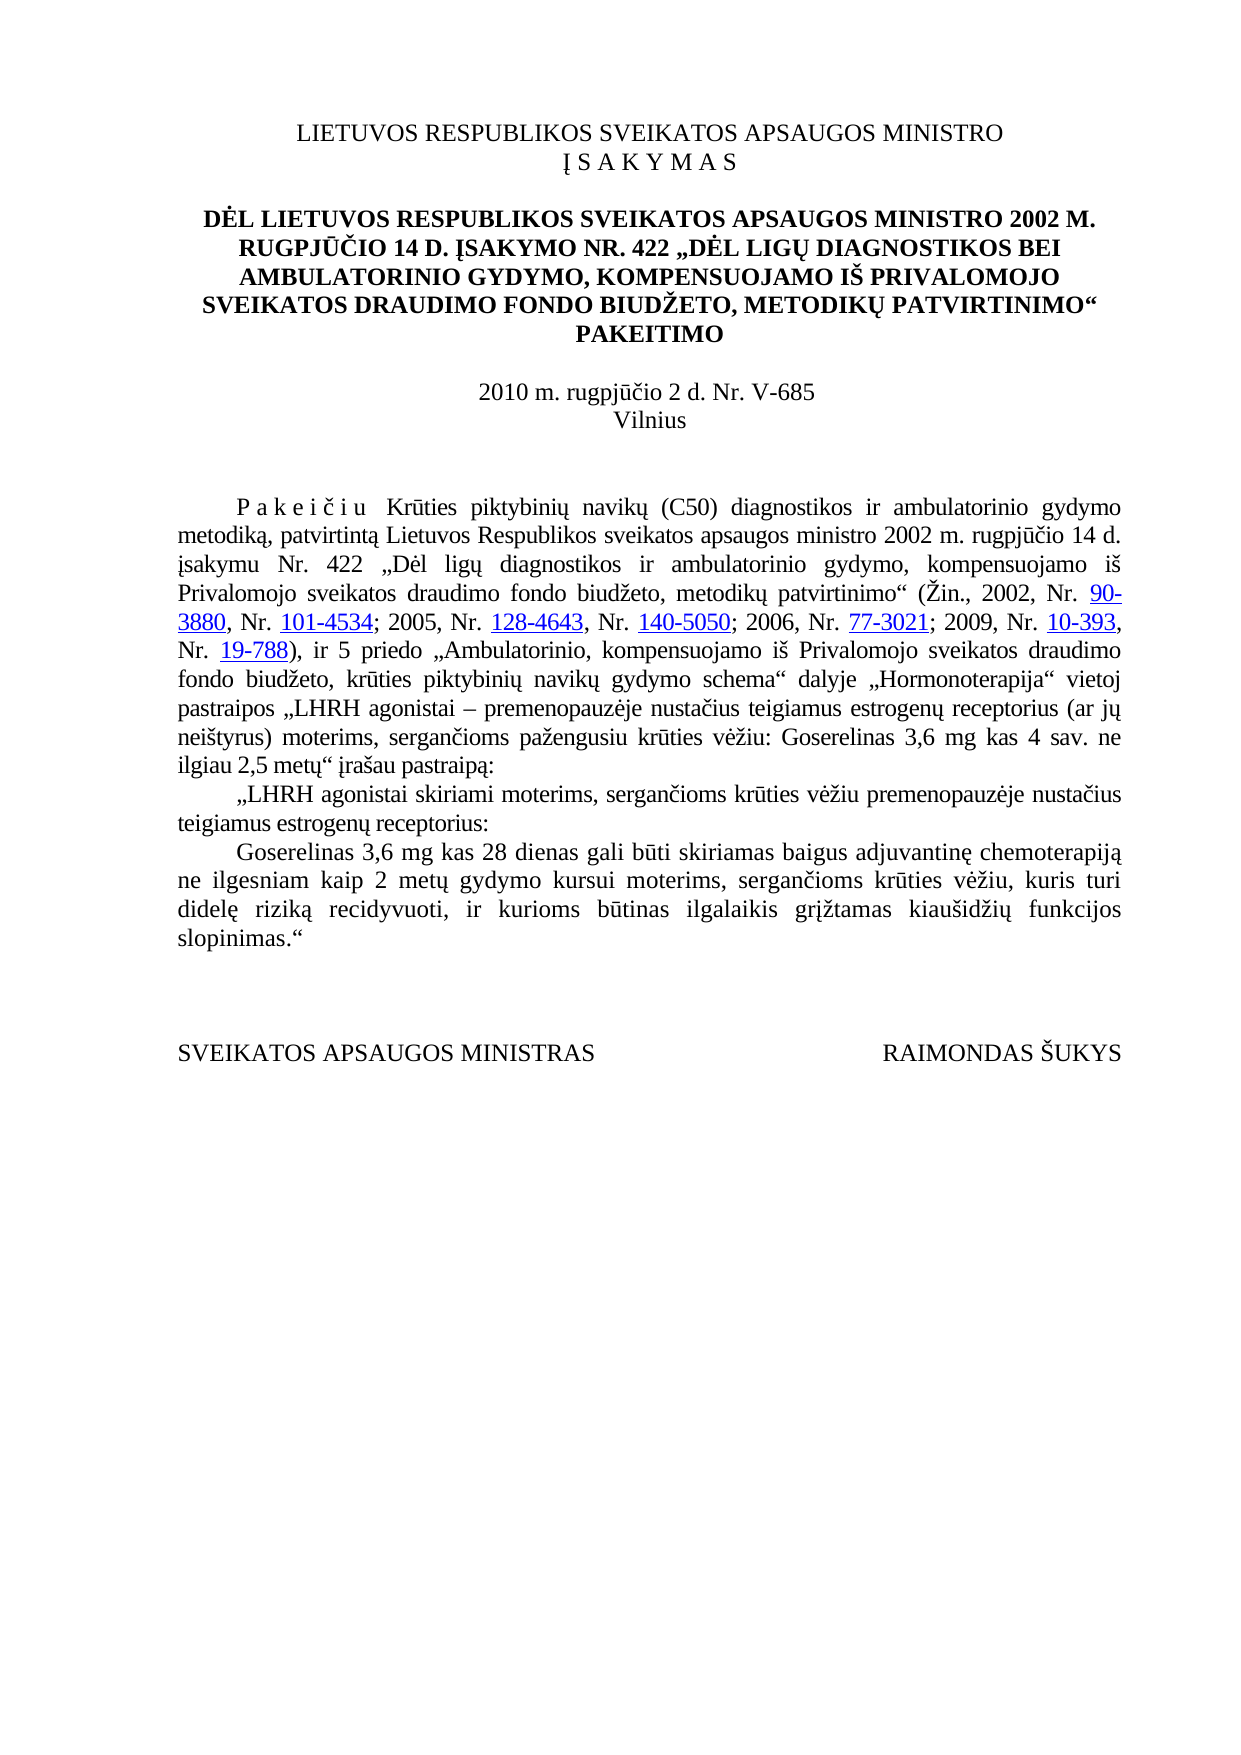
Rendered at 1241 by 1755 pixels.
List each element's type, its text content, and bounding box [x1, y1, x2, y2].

text Goserelinas 3,6 mg kas 28 dienas gali būti skiriamas baigus adjuvantinę chemoterapiją ne ilgesniam kaip 2 metų gydymo kursui moterims, sergančioms krūties vėžiu, kuris turi didelę riziką recidyvuoti, ir kurioms būtinas ilgalaikis grįžtamas kiaušidžių funkcijos slopinimas.“ [177, 837, 1122, 952]
text Vilnius [177, 406, 1122, 434]
text LIETUVOS RESPUBLIKOS SVEIKATOS APSAUGOS MINISTRO [177, 118, 1122, 147]
text DĖL LIETUVOS RESPUBLIKOS SVEIKATOS APSAUGOS MINISTRO 2002 m. RUGPJŪČIO 14 d. ĮSAKYMO Nr. 422 „DĖL LIGŲ DIAGNOSTIKOS BEI AMBULATORINIO GYDYMO, KOMPENSUOJAMO IŠ PRIVALOMOJO SVEIKATOS DRAUDIMO FONDO BIUDŽETO, METODIKŲ PATVIRTINIMO“ PAKEITIMO [177, 204, 1122, 348]
text „LHRH agonistai skiriami moterims, sergančioms krūties vėžiu premenopauzėje nustačius teigiamus estrogenų receptorius: [177, 779, 1122, 837]
text ĮSAKYMAS [177, 147, 1122, 176]
text 2010 m. rugpjūčio 2 d. Nr. V-685 [177, 377, 1122, 406]
text SVEIKATOS APSAUGOS MINISTRAS RAIMONDAS ŠUKYS [177, 1038, 1122, 1067]
text Pakeičiu Krūties piktybinių navikų (C50) diagnostikos ir ambulatorinio gydymo metodiką, patvirtintą Lietuvos Respublikos sveikatos apsaugos ministro 2002 m. rugpjūčio 14 d. įsakymu Nr. 422 „Dėl ligų diagnostikos ir ambulatorinio gydymo, kompensuojamo iš Privalomojo sveikatos draudimo fondo biudžeto, metodikų patvirtinimo“ (Žin., 2002, Nr. 90-3880, Nr. 101-4534; 2005, Nr. 128-4643, Nr. 140-5050; 2006, Nr. 77-3021; 2009, Nr. 10-393, Nr. 19-788), ir 5 priedo „Ambulatorinio, kompensuojamo iš Privalomojo sveikatos draudimo fondo biudžeto, krūties piktybinių navikų gydymo schema“ dalyje „Hormonoterapija“ vietoj pastraipos „LHRH agonistai – premenopauzėje nustačius teigiamus estrogenų receptorius (ar jų neištyrus) moterims, sergančioms pažengusiu krūties vėžiu: Goserelinas 3,6 mg kas 4 sav. ne ilgiau 2,5 metų“ įrašau pastraipą: [177, 492, 1122, 779]
